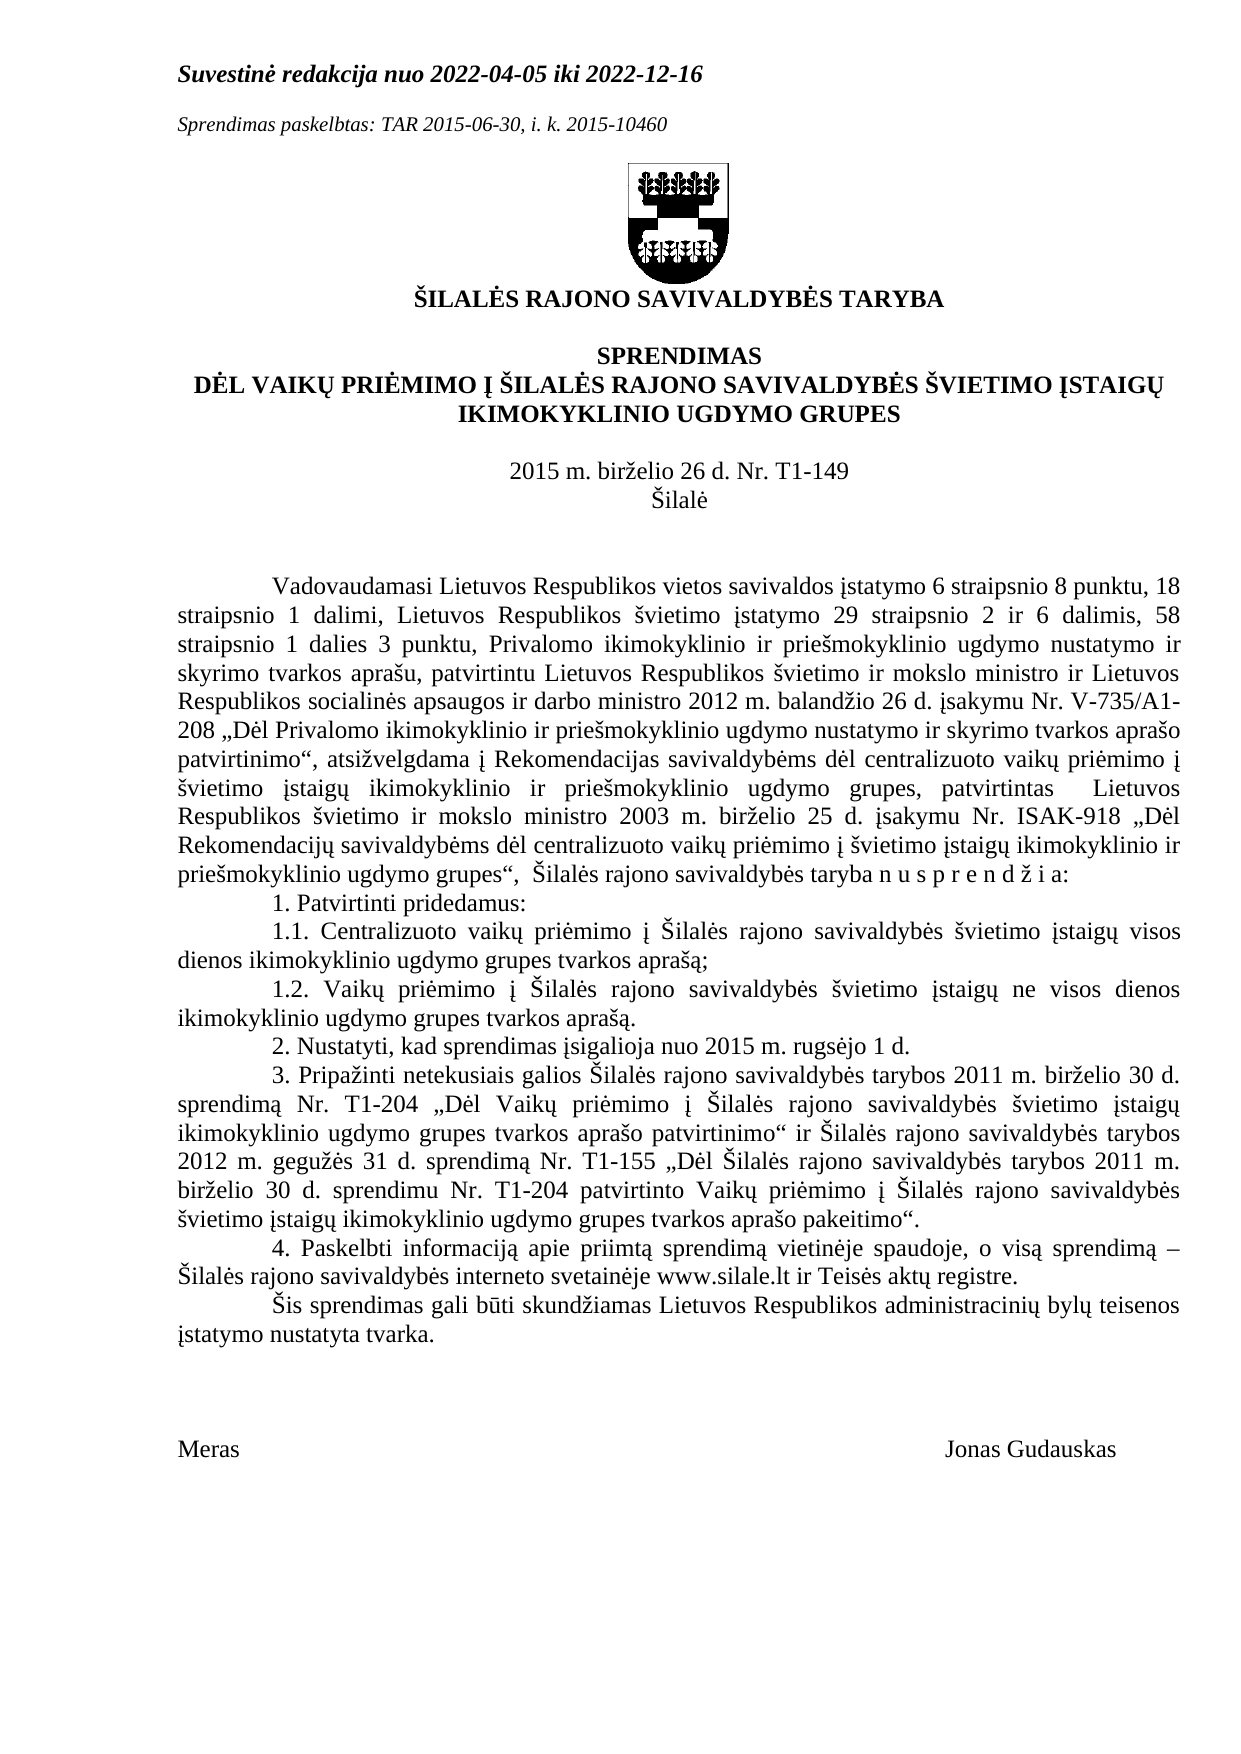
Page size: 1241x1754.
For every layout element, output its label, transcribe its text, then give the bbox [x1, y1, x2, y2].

text Meras Jonas Gudauskas [177, 1434, 1181, 1463]
text 4. Paskelbti informaciją apie priimtą sprendimą vietinėje spaudoje, o visą sprendimą – Šilalės rajono savivaldybės interneto svetainėje www.silale.lt ir Teisės aktų registre. [177, 1233, 1181, 1290]
text Šis sprendimas gali būti skundžiamas Lietuvos Respublikos administracinių bylų teisenos įstatymo nustatyta tvarka. [177, 1290, 1181, 1348]
text 2015 m. birželio 26 d. Nr. T1-149 [177, 456, 1181, 485]
text DĖL VAIKŲ PRIĖMIMO Į ŠILALĖS RAJONO SAVIVALDYBĖS ŠVIETIMO ĮSTAIGŲ IKIMOKYKLINIO UGDYMO GRUPES [177, 370, 1181, 428]
text ŠILALĖS RAJONO SAVIVALDYBĖS TARYBA [177, 284, 1181, 313]
text 1.1. Centralizuoto vaikų priėmimo į Šilalės rajono savivaldybės švietimo įstaigų visos dienos ikimokyklinio ugdymo grupes tvarkos aprašą; [177, 916, 1181, 974]
text 1. Patvirtinti pridedamus: [177, 888, 1181, 916]
text 2. Nustatyti, kad sprendimas įsigalioja nuo 2015 m. rugsėjo 1 d. [177, 1031, 1181, 1060]
text Šilalė [177, 485, 1181, 514]
text Vadovaudamasi Lietuvos Respublikos vietos savivaldos įstatymo 6 straipsnio 8 punktu, 18 straipsnio 1 dalimi, Lietuvos Respublikos švietimo įstatymo 29 straipsnio 2 ir 6 dalimis, 58 straipsnio 1 dalies 3 punktu, Privalomo ikimokyklinio ir priešmokyklinio ugdymo nustatymo ir skyrimo tvarkos aprašu, patvirtintu Lietuvos Respublikos švietimo ir mokslo ministro ir Lietuvos Respublikos socialinės apsaugos ir darbo ministro 2012 m. balandžio 26 d. įsakymu Nr. V-735/A1-208 „Dėl Privalomo ikimokyklinio ir priešmokyklinio ugdymo nustatymo ir skyrimo tvarkos aprašo patvirtinimo“, atsižvelgdama į Rekomendacijas savivaldybėms dėl centralizuoto vaikų priėmimo į švietimo įstaigų ikimokyklinio ir priešmokyklinio ugdymo grupes, patvirtintas Lietuvos Respublikos švietimo ir mokslo ministro 2003 m. birželio 25 d. įsakymu Nr. ISAK-918 „Dėl Rekomendacijų savivaldybėms dėl centralizuoto vaikų priėmimo į švietimo įstaigų ikimokyklinio ir priešmokyklinio ugdymo grupes“, Šilalės rajono savivaldybės taryba n u s p r e n d ž i a: [177, 571, 1181, 888]
text Sprendimas paskelbtas: TAR 2015-06-30, i. k. 2015-10460 [177, 112, 1181, 136]
text 1.2. Vaikų priėmimo į Šilalės rajono savivaldybės švietimo įstaigų ne visos dienos ikimokyklinio ugdymo grupes tvarkos aprašą. [177, 974, 1181, 1031]
text SPRENDIMAS [177, 341, 1181, 370]
text 3. Pripažinti netekusiais galios Šilalės rajono savivaldybės tarybos 2011 m. birželio 30 d. sprendimą Nr. T1-204 „Dėl Vaikų priėmimo į Šilalės rajono savivaldybės švietimo įstaigų ikimokyklinio ugdymo grupes tvarkos aprašo patvirtinimo“ ir Šilalės rajono savivaldybės tarybos 2012 m. gegužės 31 d. sprendimą Nr. T1-155 „Dėl Šilalės rajono savivaldybės tarybos 2011 m. birželio 30 d. sprendimu Nr. T1-204 patvirtinto Vaikų priėmimo į Šilalės rajono savivaldybės švietimo įstaigų ikimokyklinio ugdymo grupes tvarkos aprašo pakeitimo“. [177, 1060, 1181, 1233]
text Suvestinė redakcija nuo 2022-04-05 iki 2022-12-16 [177, 59, 1181, 88]
